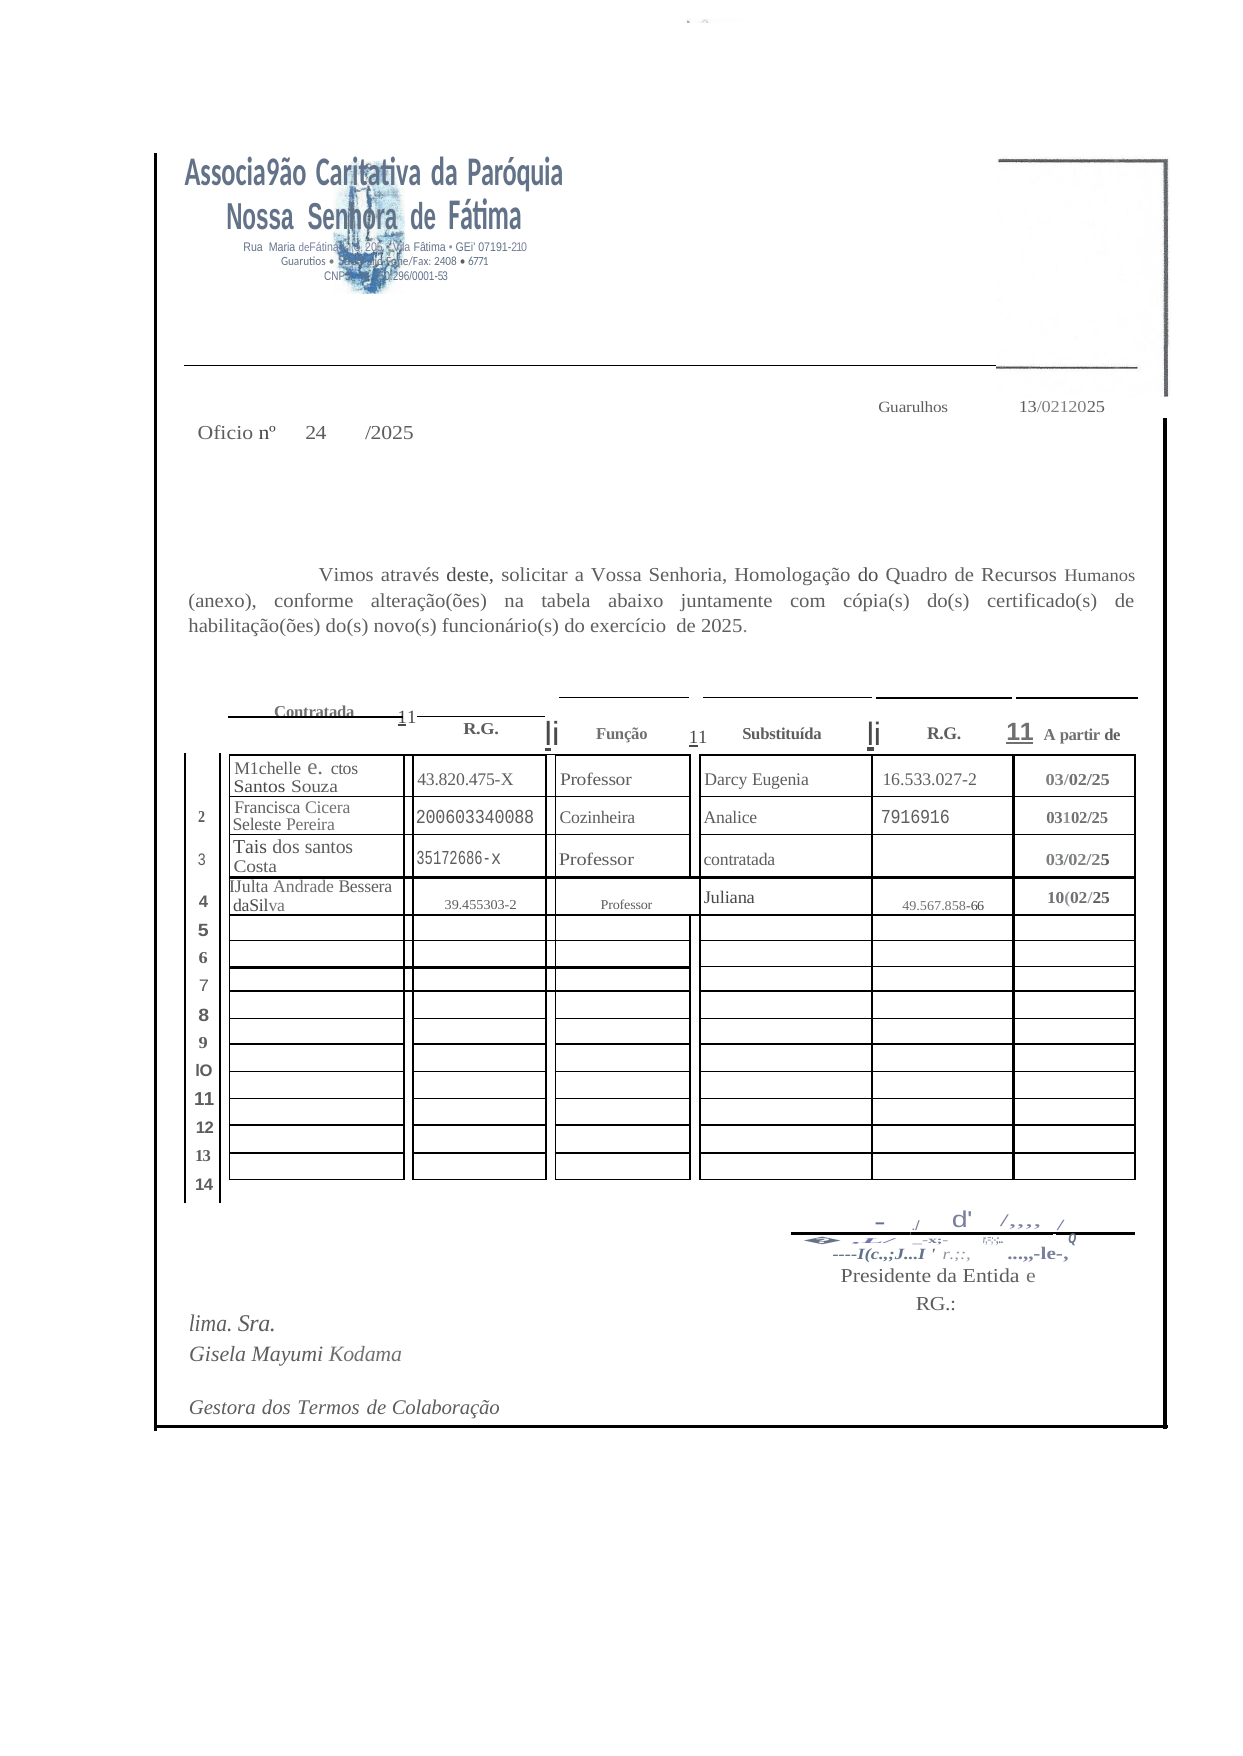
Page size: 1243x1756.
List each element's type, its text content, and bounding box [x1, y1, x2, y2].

text 14 [195, 1174, 219, 1194]
table_cell [405, 797, 412, 834]
table_cell contratada [701, 835, 871, 876]
table_header M1chelle e. ctos Santos Souza [230, 756, 403, 796]
text � ,L/ _-x;- r,=;-;.. Q [679, 1236, 1079, 1246]
table_cell [547, 992, 555, 1017]
table_cell [873, 1154, 1012, 1178]
table_cell Tais dos santos Costa [230, 835, 403, 876]
table_cell [1015, 1072, 1134, 1098]
table_cell [556, 941, 689, 966]
table_cell [873, 941, 1012, 966]
table_cell [405, 916, 412, 940]
table_cell [701, 916, 871, 940]
table_cell [873, 1099, 1012, 1124]
table_cell [701, 967, 871, 990]
table_cell [547, 797, 555, 834]
table_cell [701, 1072, 871, 1098]
table_header 03/02/25 [1015, 756, 1134, 796]
table_cell [873, 967, 1012, 990]
table_cell [873, 1045, 1012, 1071]
table_cell [230, 969, 403, 990]
text [1167, 709, 1197, 753]
text Guarulhos 13/0212025 [878, 154, 1197, 416]
table_cell [873, 1126, 1012, 1152]
table_cell 49.567.858-66 [873, 879, 1012, 914]
table_cell [1015, 992, 1134, 1017]
table_cell [230, 1045, 403, 1071]
table_cell [547, 941, 555, 966]
table_cell [414, 1099, 545, 1124]
text - ./ d' /,,,, / [222, 754, 1142, 1205]
table_cell 7916916 [873, 797, 1012, 834]
table_cell [1015, 1045, 1134, 1071]
table_cell [405, 1018, 412, 1043]
table_cell [701, 992, 871, 1017]
table_cell [230, 1126, 403, 1152]
table_cell [556, 916, 689, 940]
table_cell [405, 992, 412, 1017]
table_cell [1015, 916, 1134, 940]
table_cell [414, 1126, 545, 1152]
table_cell [701, 1019, 871, 1043]
table_cell [230, 1072, 403, 1098]
table_header [405, 756, 412, 796]
table_cell [547, 1124, 555, 1152]
table_cell [414, 1019, 545, 1043]
table_cell [556, 1072, 689, 1098]
table_cell [405, 969, 412, 990]
table_header Darcy Eugenia [701, 756, 871, 796]
table_cell [405, 835, 412, 876]
table_cell Professor [556, 879, 699, 914]
text 6 [198, 948, 219, 967]
table_cell [547, 879, 555, 914]
table_cell [556, 1154, 689, 1178]
table_header [547, 755, 555, 796]
table_cell [873, 992, 1012, 1017]
text ----I(c.,;J...I ' r.;:, ...,,-le-, [679, 1246, 1069, 1263]
table_cell [547, 1043, 555, 1071]
table_cell [414, 992, 545, 1017]
table_cell [701, 1154, 871, 1178]
table_cell [547, 916, 555, 940]
table_cell [405, 1043, 412, 1071]
table_cell 10(02/25 [1015, 879, 1134, 914]
table_cell [1015, 1154, 1134, 1178]
table_cell [414, 941, 545, 966]
text R.G. [463, 719, 500, 738]
table_cell [701, 1045, 871, 1071]
table_cell [405, 1071, 412, 1098]
text 4 ' [198, 881, 219, 901]
table_cell [230, 1019, 403, 1043]
table_cell [230, 992, 403, 1017]
table_cell [873, 916, 1012, 940]
table_cell [556, 992, 689, 1017]
table_cell 03102/25 [1015, 797, 1134, 834]
table_cell [556, 1019, 689, 1043]
table_cell [547, 969, 555, 990]
table_header Professor [556, 756, 689, 796]
table_cell [547, 835, 555, 876]
table_cell [556, 1099, 689, 1124]
table_cell [405, 879, 412, 914]
table_cell [873, 1019, 1012, 1043]
text - ./ d' /,,,, / [791, 1208, 1163, 1236]
text 8 [198, 1004, 219, 1025]
table_cell 03/02/25 [1015, 835, 1134, 876]
table_cell [405, 1098, 412, 1124]
table_cell [873, 835, 1012, 876]
table_cell [414, 969, 545, 990]
text lima. Sra. [188, 1309, 559, 1337]
text Gestora dos Termos de Colaboração [188, 1395, 559, 1419]
table_cell Juliana [701, 879, 871, 914]
table_cell [1015, 1019, 1134, 1043]
table_cell [556, 1045, 689, 1071]
text [1167, 421, 1197, 444]
table_cell [405, 941, 412, 966]
table_cell 35172686-x [414, 835, 545, 876]
table_cell [414, 1154, 545, 1178]
table_cell Cozinheira [556, 797, 689, 834]
text - ./ d' /,,,, / [1167, 1208, 1197, 1236]
table_cell [547, 1018, 555, 1043]
table_cell [547, 1098, 555, 1124]
table_cell [873, 1072, 1012, 1098]
table_cell Francisca Cicera Seleste Pereira [230, 797, 403, 834]
table_cell [414, 916, 545, 940]
text 11 [194, 1088, 219, 1109]
table_cell IJulta Andrade Bessera daSilva [230, 879, 403, 914]
text Vimos através deste, solicitar a Vossa Senhoria, Homologação do Quadro de Recursos Humanos (anexo), conforme alteração(ões) na tabela abaixo juntamente com cópia(s) do(s) certificado(s) de habilitação(ões) do(s) novo(s) funcionário(s) do exercício de 2025. [188, 563, 1135, 637]
text 3 [198, 849, 219, 868]
table_cell [547, 1071, 555, 1098]
text lO [195, 1061, 219, 1080]
table_cell [230, 1154, 403, 1178]
table_cell [414, 1072, 545, 1098]
table_cell [701, 1126, 871, 1152]
text 9 [198, 1032, 219, 1052]
text 5 [198, 920, 219, 940]
table_cell Professor [556, 835, 689, 876]
table_cell [556, 969, 689, 990]
table_cell [1015, 967, 1134, 990]
text Contratada 11 [274, 700, 416, 727]
table_header [691, 754, 699, 876]
text 12 [196, 1118, 219, 1137]
table_cell [230, 1099, 403, 1124]
table_cell Analice [701, 797, 871, 834]
table_cell [547, 1152, 555, 1178]
table_cell 39.455303-2 [414, 879, 545, 914]
table_cell [230, 916, 403, 940]
text li Função 11 Substituída li R.G. 11 A partir de [544, 709, 1163, 753]
table_cell [556, 1126, 689, 1152]
table_cell [691, 916, 699, 966]
table_cell [691, 966, 699, 1178]
text Presidente da Entida e RG.: [840, 1264, 1071, 1314]
text 13 [195, 1146, 219, 1165]
table_cell [1015, 1126, 1134, 1152]
text 2 [198, 807, 219, 826]
text Gisela Mayumi Kodama [189, 1341, 559, 1366]
text Oficio nº 24 /2025 [197, 421, 1163, 444]
text 7 [198, 976, 219, 995]
table_cell [701, 1099, 871, 1124]
table_cell [1015, 941, 1134, 966]
table_header 16.533.027-2 [873, 756, 1012, 796]
table_cell [701, 941, 871, 966]
table_cell [414, 1045, 545, 1071]
table_header 43.820.475-X [414, 756, 545, 796]
table_cell 200603340088 [414, 797, 545, 834]
table_cell [405, 1152, 412, 1178]
table_cell [405, 1124, 412, 1152]
table_cell [230, 941, 403, 966]
table_cell [1015, 1099, 1134, 1124]
